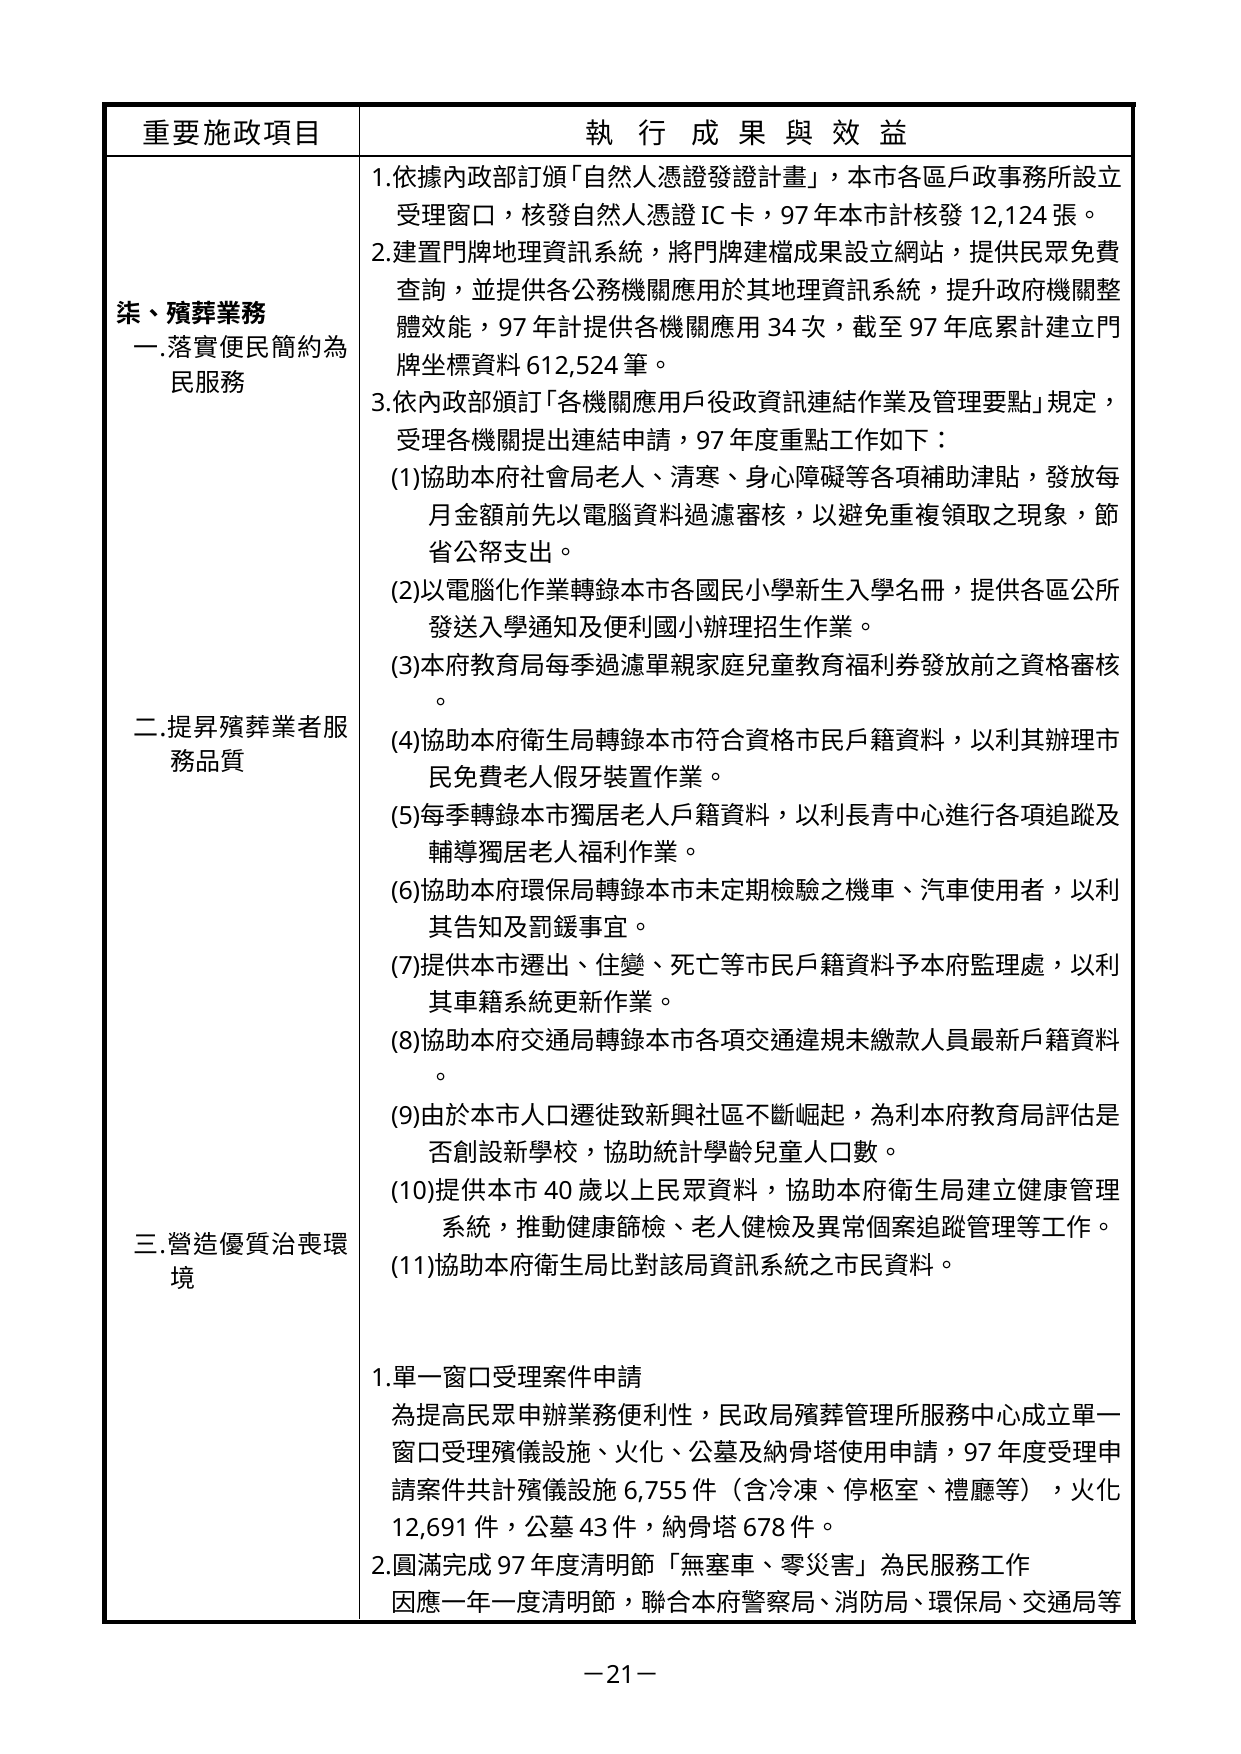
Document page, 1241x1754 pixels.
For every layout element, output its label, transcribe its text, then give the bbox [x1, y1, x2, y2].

table_header 重要施政項目 [107, 107, 359, 155]
table_cell 1.依據內政部訂頒「自然人憑證發證計畫」，本市各區戶政事務所設立受理窗口，核發自然人憑證IC卡，97年本市計核發12,124張。 2.建置門牌地理資訊系統，將門牌建檔成果設立網站，提供民眾免費查詢，並提供各公務機關應用於其地理資訊系統，提升政府機關整體效能，97年計提供各機關應用34次，截至97年底累計建立門牌坐標資料612,524筆。 3.依內政部頒訂「各機關應用戶役政資訊連結作業及管理要點」規定，受理各機關提出連結申請，97年度重點工作如下： (1)協助本府社會局老人、清寒、身心障礙等各項補助津貼，發放每月金額前先以電腦資料過濾審核，以避免重複領取之現象，節省公帑支出。 (2)以電腦化作業轉錄本市各國民小學新生入學名冊，提供各區公所發送入學通知及便利國小辦理招生作業。 (3)本府教育局每季過濾單親家庭兒童教育福利券發放前之資格審核。 (4)協助本府衛生局轉錄本市符合資格市民戶籍資料，以利其辦理市民免費老人假牙裝置作業。 (5)每季轉錄本市獨居老人戶籍資料，以利長青中心進行各項追蹤及輔導獨居老人福利作業。 (6)協助本府環保局轉錄本市未定期檢驗之機車、汽車使用者，以利其告知及罰鍰事宜。 (7)提供本市遷出、住變、死亡等市民戶籍資料予本府監理處，以利其車籍系統更新作業。 (8)協助本府交通局轉錄本市各項交通違規未繳款人員最新戶籍資料。 (9)由於本市人口遷徙致新興社區不斷崛起，為利本府教育局評估是否創設新學校，協助統計學齡兒童人口數。 (10)提供本市40歲以上民眾資料，協助本府衛生局建立健康管理系統，推動健康篩檢、老人健檢及異常個案追蹤管理等工作。 (11)協助本府衛生局比對該局資訊系統之市民資料。 1.單一窗口受理案件申請 為提高民眾申辦業務便利性，民政局殯葬管理所服務中心成立單一窗口受理殯儀設施、火化、公墓及納骨塔使用申請，97年度受理申請案件共計殯儀設施6,755件（含冷凍、停柩室、禮廳等），火化12,691件，公墓43件，納骨塔678件。 2.圓滿完成97年度清明節「無塞車、零災害」為民服務工作 因應一年一度清明節，聯合本府警察局、消防局、環保局、交通局等 [360, 157, 1131, 1619]
table_cell 柒、殯葬業務 一.落實便民簡約為民服務 二.提昇殯葬業者服務品質 三.營造優質治喪環境 [107, 157, 359, 1619]
table_header 執 行 成 果 與 效 益 [360, 107, 1131, 155]
